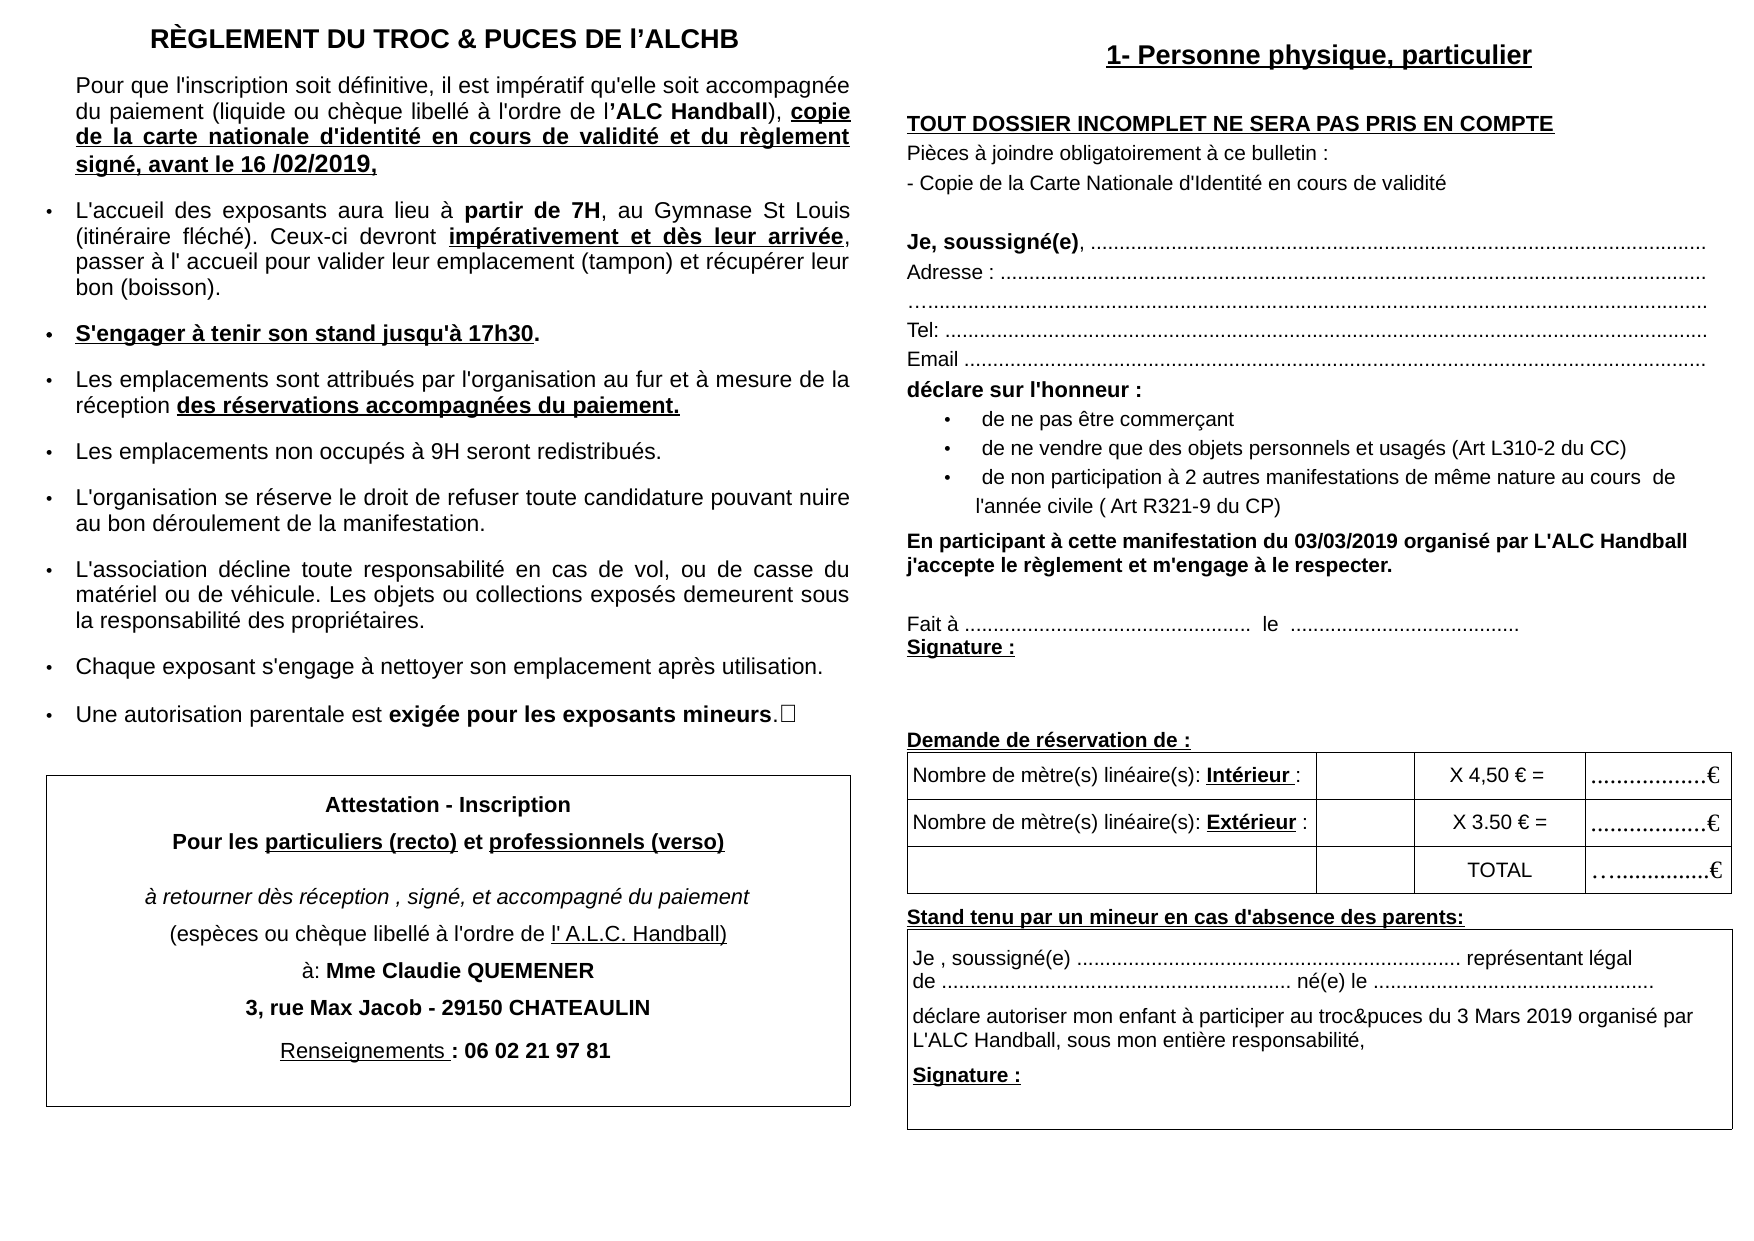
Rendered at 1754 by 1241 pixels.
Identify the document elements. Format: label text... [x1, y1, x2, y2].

table_cell TOTAL [1415, 847, 1585, 893]
list Une autorisation parentale est exigée pour les exposants mineurs. [46, 700, 850, 728]
list L'association décline toute responsabilité en cas de vol, ou de casse du matériel ou de véhicule. Les objets ou collections exposés demeurent sous la responsabilité des propriétaires. [46, 556, 850, 633]
table_header [1317, 753, 1414, 799]
list de ne pas être commerçant [944, 408, 1731, 431]
text - Copie de la Carte Nationale d'Identité en cours de validité [907, 171, 1731, 194]
list Les emplacements sont attribués par l'organisation au fur et à mesure de la réception des réservations accompagnées du paiement. [46, 367, 850, 418]
text l'année civile ( Art R321-9 du CP) [907, 495, 1731, 518]
text RÈGLEMENT DU TROC & PUCES DE l’ALCHB [46, 24, 850, 54]
text Email [907, 348, 1731, 371]
table_header Je , soussigné(e) ................................................................... représentant légal de ............................................................. né(e) le ................................................. déclare autoriser mon enfant à participer au troc&puces du 3 Mars 2019 organisé par L'ALC Handball, sous mon entière responsabilité, Signature : [908, 930, 1732, 1129]
table_cell …...............€ [1586, 847, 1731, 893]
table_header X 4,50 € = [1415, 753, 1585, 799]
text Fait à .................................................. le ........................................ [907, 612, 1731, 636]
text 1- Personne physique, particulier [907, 40, 1731, 70]
list L'organisation se réserve le droit de refuser toute candidature pouvant nuire au bon déroulement de la manifestation. [46, 485, 850, 536]
text TOUT DOSSIER INCOMPLET NE SERA PAS PRIS EN COMPTE [907, 111, 1731, 136]
list S'engager à tenir son stand jusqu'à 17h30. [46, 321, 850, 346]
text déclare sur l'honneur : [907, 377, 1731, 402]
text Tel: ..................................................................................................................................... [907, 319, 1731, 342]
table_header Attestation - Inscription Pour les particuliers (recto) et professionnels (verso) à retourner dès réception , signé, et accompagné du paiement (espèces ou chèque libellé à l'ordre de l' A.L.C. Handball) à: Mme Claudie QUEMENER 3, rue Max Jacob - 29150 CHATEAULIN Renseignements : 06 02 21 97 81 [47, 776, 850, 1106]
table_cell [1317, 800, 1414, 846]
text Signature : [907, 636, 1731, 659]
list Les emplacements non occupés à 9H seront redistribués. [46, 438, 850, 464]
text En participant à cette manifestation du 03/03/2019 organisé par L'ALC Handball j'accepte le règlement et m'engage à le respecter. [907, 530, 1731, 577]
table_header Nombre de mètre(s) linéaire(s): Intérieur : [908, 753, 1316, 799]
table_cell [1317, 847, 1414, 893]
text …........................................................................................................................................ [907, 289, 1731, 313]
list L'accueil des exposants aura lieu à partir de 7H, au Gymnase St Louis (itinéraire fléché). Ceux-ci devront impérativement et dès leur arrivée, passer à l' accueil pour valider leur emplacement (tampon) et récupérer leur bon (boisson). [46, 198, 850, 300]
table_cell € [1586, 800, 1731, 846]
table_cell [908, 847, 1316, 893]
list de ne vendre que des objets personnels et usagés (Art L310-2 du CC) [944, 437, 1731, 460]
table_cell X 3.50 € = [1415, 800, 1585, 846]
text Demande de réservation de : [907, 728, 1731, 752]
list Chaque exposant s'engage à nettoyer son emplacement après utilisation. [46, 653, 850, 679]
table_cell Nombre de mètre(s) linéaire(s): Extérieur : [908, 800, 1316, 846]
text Je, soussigné(e), [907, 229, 1731, 254]
list Pour que l'inscription soit définitive, il est impératif qu'elle soit accompagnée du paiement (liquide ou chèque libellé à l'ordre de l’ALC Handball), copie de la carte nationale d'identité en cours de validité et du règlement signé, avant le 16 /02/2019, [46, 73, 850, 177]
table_header € [1586, 753, 1731, 799]
text Stand tenu par un mineur en cas d'absence des parents: [907, 905, 1731, 928]
text Adresse : [907, 260, 1731, 283]
text Pièces à joindre obligatoirement à ce bulletin : [907, 142, 1731, 165]
list de non participation à 2 autres manifestations de même nature au cours de [944, 466, 1731, 489]
